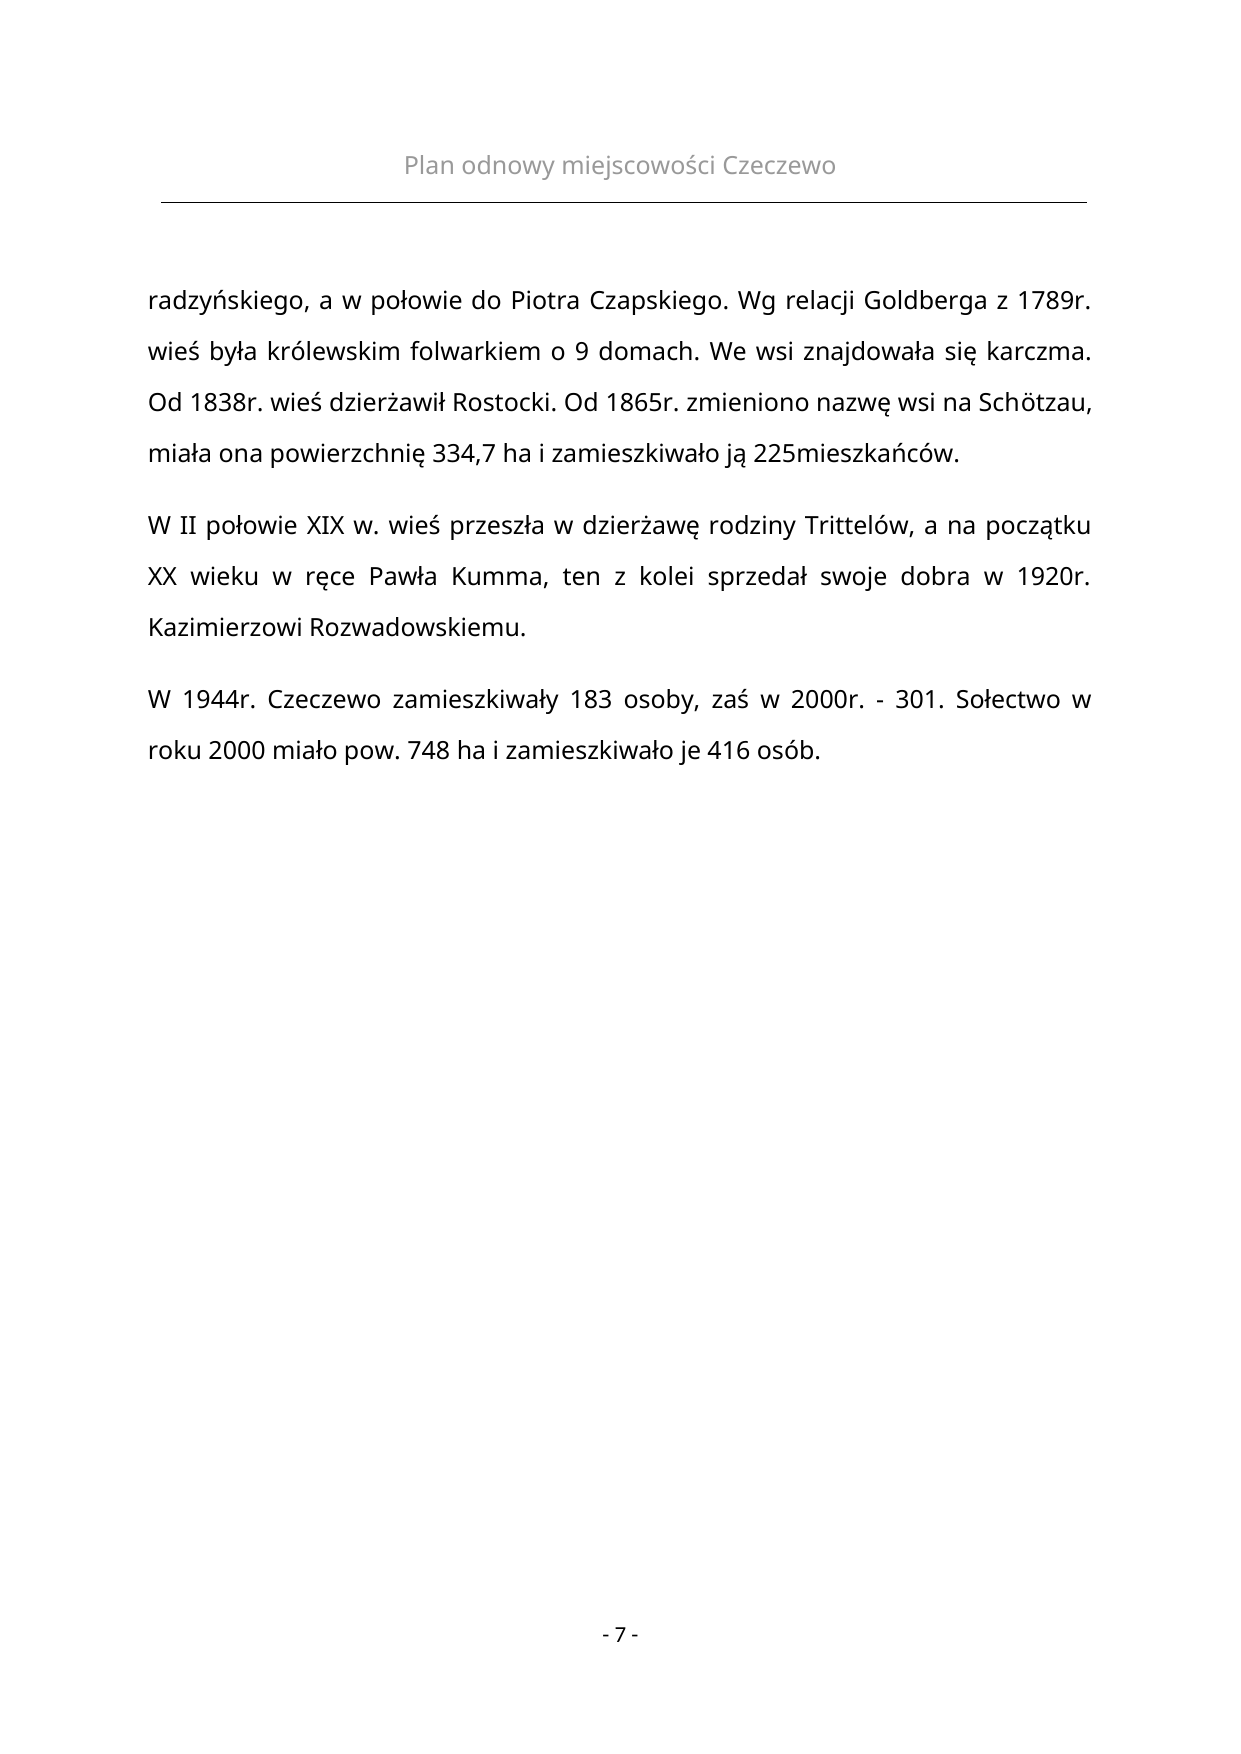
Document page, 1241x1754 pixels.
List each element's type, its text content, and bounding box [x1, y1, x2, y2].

text radzyńskiego, a w połowie do Piotra Czapskiego. Wg relacji Goldberga z 1789r. wieś była królewskim folwarkiem o 9 domach. We wsi znajdowała się karczma. Od 1838r. wieś dzierżawił Rostocki. Od 1865r. zmieniono nazwę wsi na Schötzau, miała ona powierzchnię 334,7 ha i zamieszkiwało ją 225mieszkańców. [148, 283, 1093, 470]
text W II połowie XIX w. wieś przeszła w dzierżawę rodziny Trittelów, a na początku XX wieku w ręce Pawła Kumma, ten z kolei sprzedał swoje dobra w 1920r. Kazimierzowi Rozwadowskiemu. [148, 508, 1093, 644]
text W 1944r. Czeczewo zamieszkiwały 183 osoby, zaś w 2000r. - 301. Sołectwo w roku 2000 miało pow. 748 ha i zamieszkiwało je 416 osób. [148, 682, 1093, 767]
